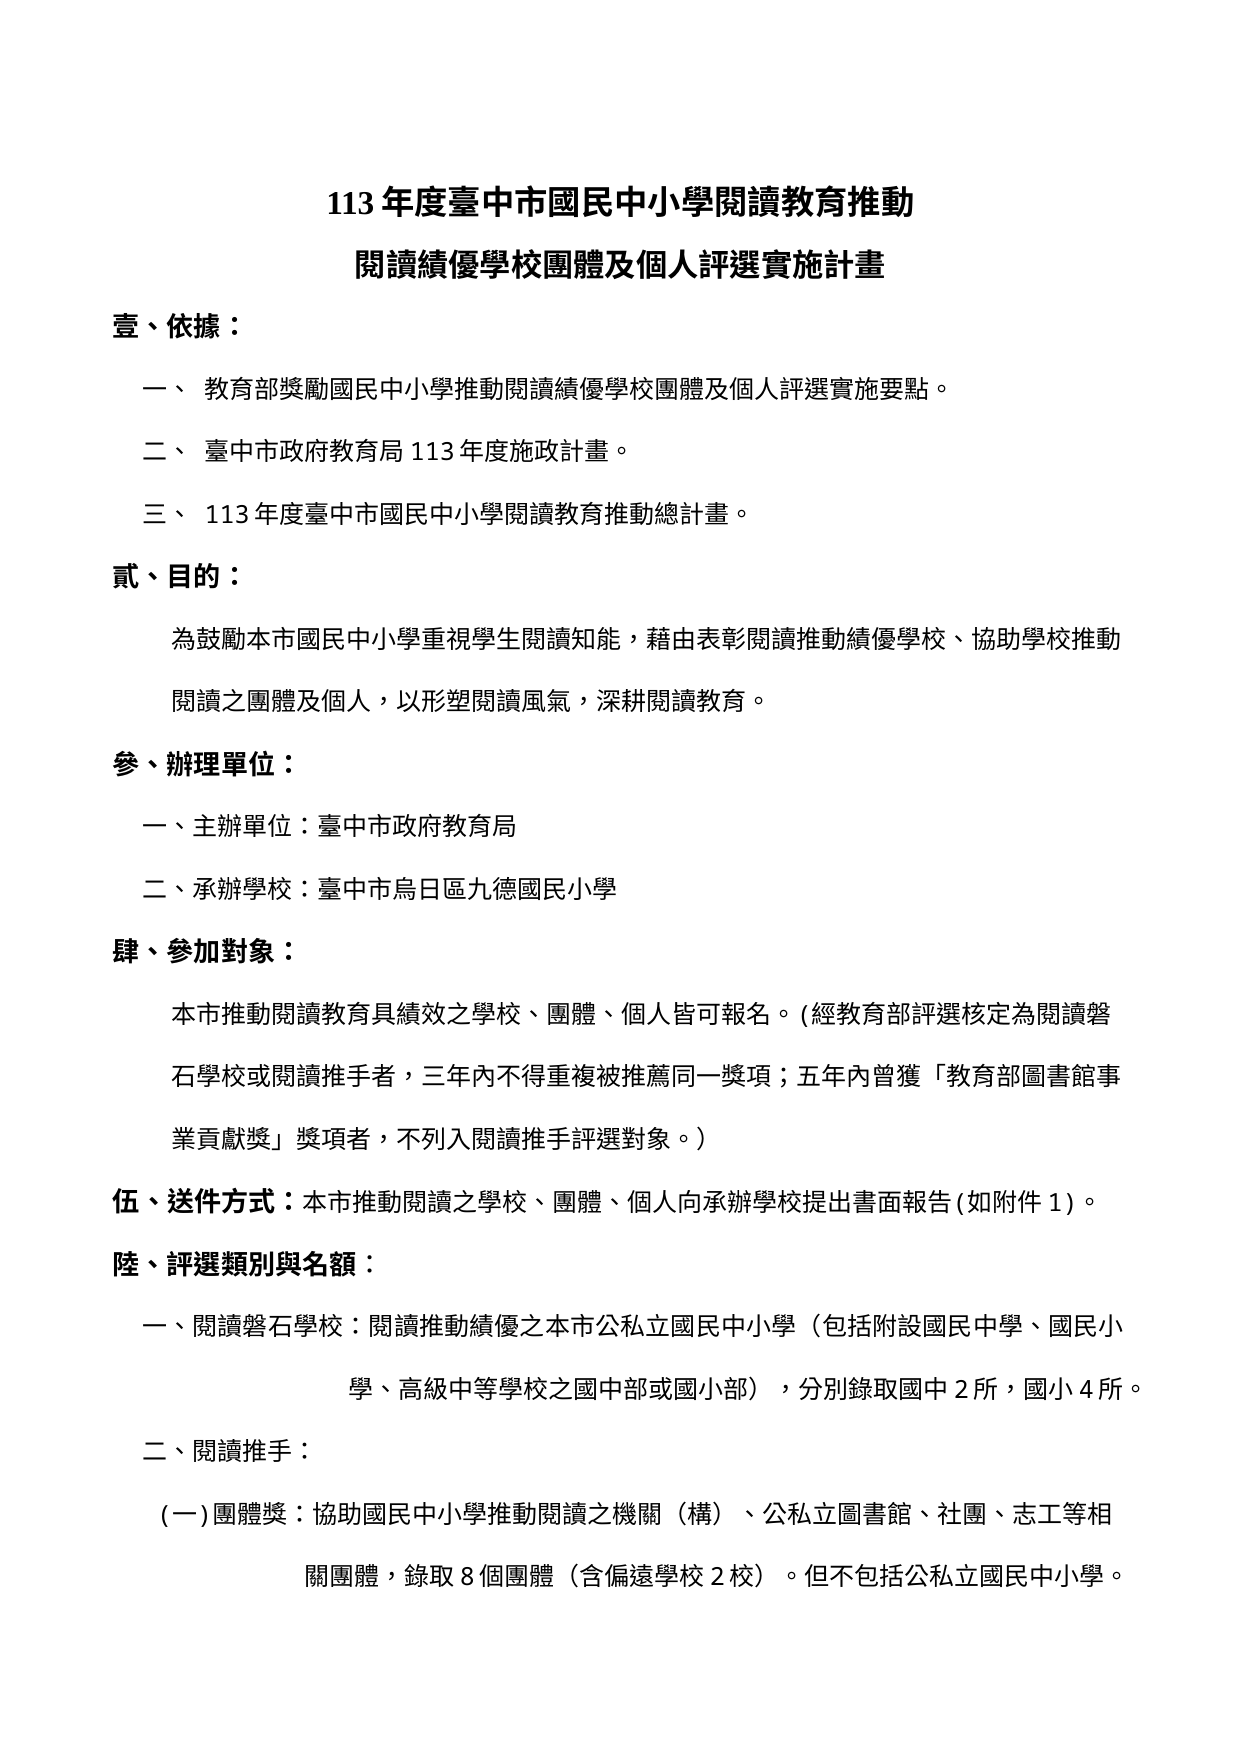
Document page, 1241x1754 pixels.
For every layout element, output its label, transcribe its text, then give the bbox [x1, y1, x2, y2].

text 三、 113年度臺中市國民中小學閱讀教育推動總計畫。 [112, 471, 1128, 533]
text 一、 教育部獎勵國民中小學推動閱讀績優學校團體及個人評選實施要點。 [112, 346, 1128, 408]
text 一、閱讀磐石學校：閱讀推動績優之本市公私立國民中小學（包括附設國民中學、國民小學、高級中等學校之國中部或國小部），分別錄取國中2所，國小4所。 [142, 1283, 1128, 1408]
text 一、主辦單位：臺中市政府教育局 [112, 783, 1128, 846]
text 113年度臺中市國民中小學閱讀教育推動 [112, 158, 1128, 221]
text 參、辦理單位： [112, 721, 1128, 783]
text 二、閱讀推手： [142, 1408, 1128, 1471]
text 為鼓勵本市國民中小學重視學生閱讀知能，藉由表彰閱讀推動績優學校、協助學校推動閱讀之團體及個人，以形塑閱讀風氣，深耕閱讀教育。 [172, 596, 1128, 721]
text 本市推動閱讀教育具績效之學校、團體、個人皆可報名。(經教育部評選核定為閱讀磐石學校或閱讀推手者，三年內不得重複被推薦同一獎項；五年內曾獲「教育部圖書館事業貢獻獎」獎項者，不列入閱讀推手評選對象。） [171, 971, 1128, 1158]
text 二、 臺中市政府教育局113年度施政計畫。 [112, 408, 1128, 471]
text 伍、送件方式：本市推動閱讀之學校、團體、個人向承辦學校提出書面報告(如附件1)。 [113, 1158, 1128, 1221]
text 貳、目的： [112, 533, 1128, 596]
text 肆、參加對象： [112, 908, 1128, 971]
text 閱讀績優學校團體及個人評選實施計畫 [112, 221, 1128, 283]
text 二、承辦學校：臺中市烏日區九德國民小學 [112, 846, 1128, 908]
text (一)團體獎：協助國民中小學推動閱讀之機關（構）、公私立圖書館、社團、志工等相關團體，錄取8個團體（含偏遠學校2校）。但不包括公私立國民中小學。 [157, 1471, 1128, 1596]
text 壹、依據： [112, 283, 1128, 346]
text 陸、評選類別與名額： [112, 1221, 1128, 1283]
